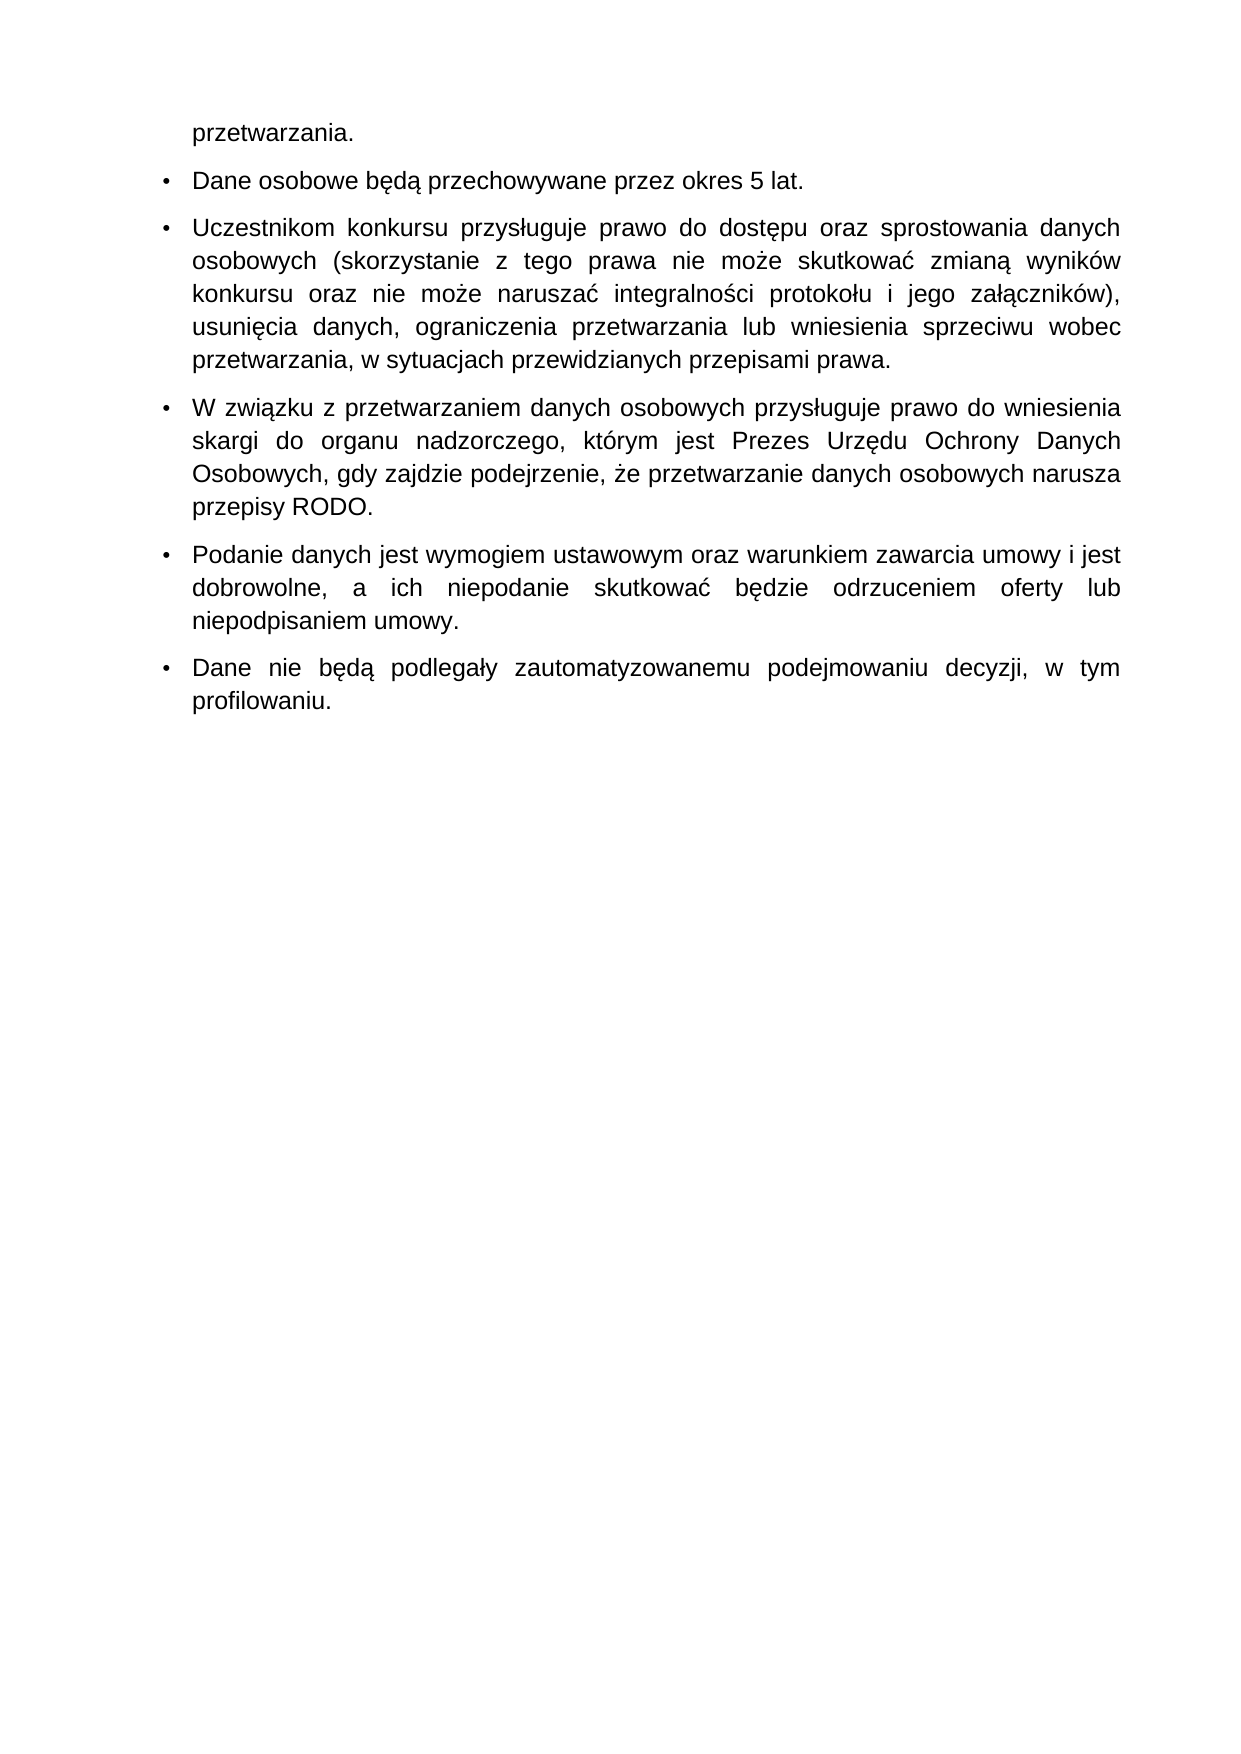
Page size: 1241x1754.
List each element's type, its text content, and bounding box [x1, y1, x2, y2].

list Podanie danych jest wymogiem ustawowym oraz warunkiem zawarcia umowy i jest dobrowolne, a ich niepodanie skutkować będzie odrzuceniem oferty lub niepodpisaniem umowy. [162, 540, 1122, 634]
list Dane nie będą podlegały zautomatyzowanemu podejmowaniu decyzji, w tym profilowaniu. [162, 653, 1122, 715]
list przetwarzania. [162, 118, 1122, 147]
list W związku z przetwarzaniem danych osobowych przysługuje prawo do wniesienia skargi do organu nadzorczego, którym jest Prezes Urzędu Ochrony Danych Osobowych, gdy zajdzie podejrzenie, że przetwarzanie danych osobowych narusza przepisy RODO. [162, 393, 1122, 521]
list Uczestnikom konkursu przysługuje prawo do dostępu oraz sprostowania danych osobowych (skorzystanie z tego prawa nie może skutkować zmianą wyników konkursu oraz nie może naruszać integralności protokołu i jego załączników), usunięcia danych, ograniczenia przetwarzania lub wniesienia sprzeciwu wobec przetwarzania, w sytuacjach przewidzianych przepisami prawa. [162, 213, 1122, 374]
list Dane osobowe będą przechowywane przez okres 5 lat. [162, 166, 1122, 194]
